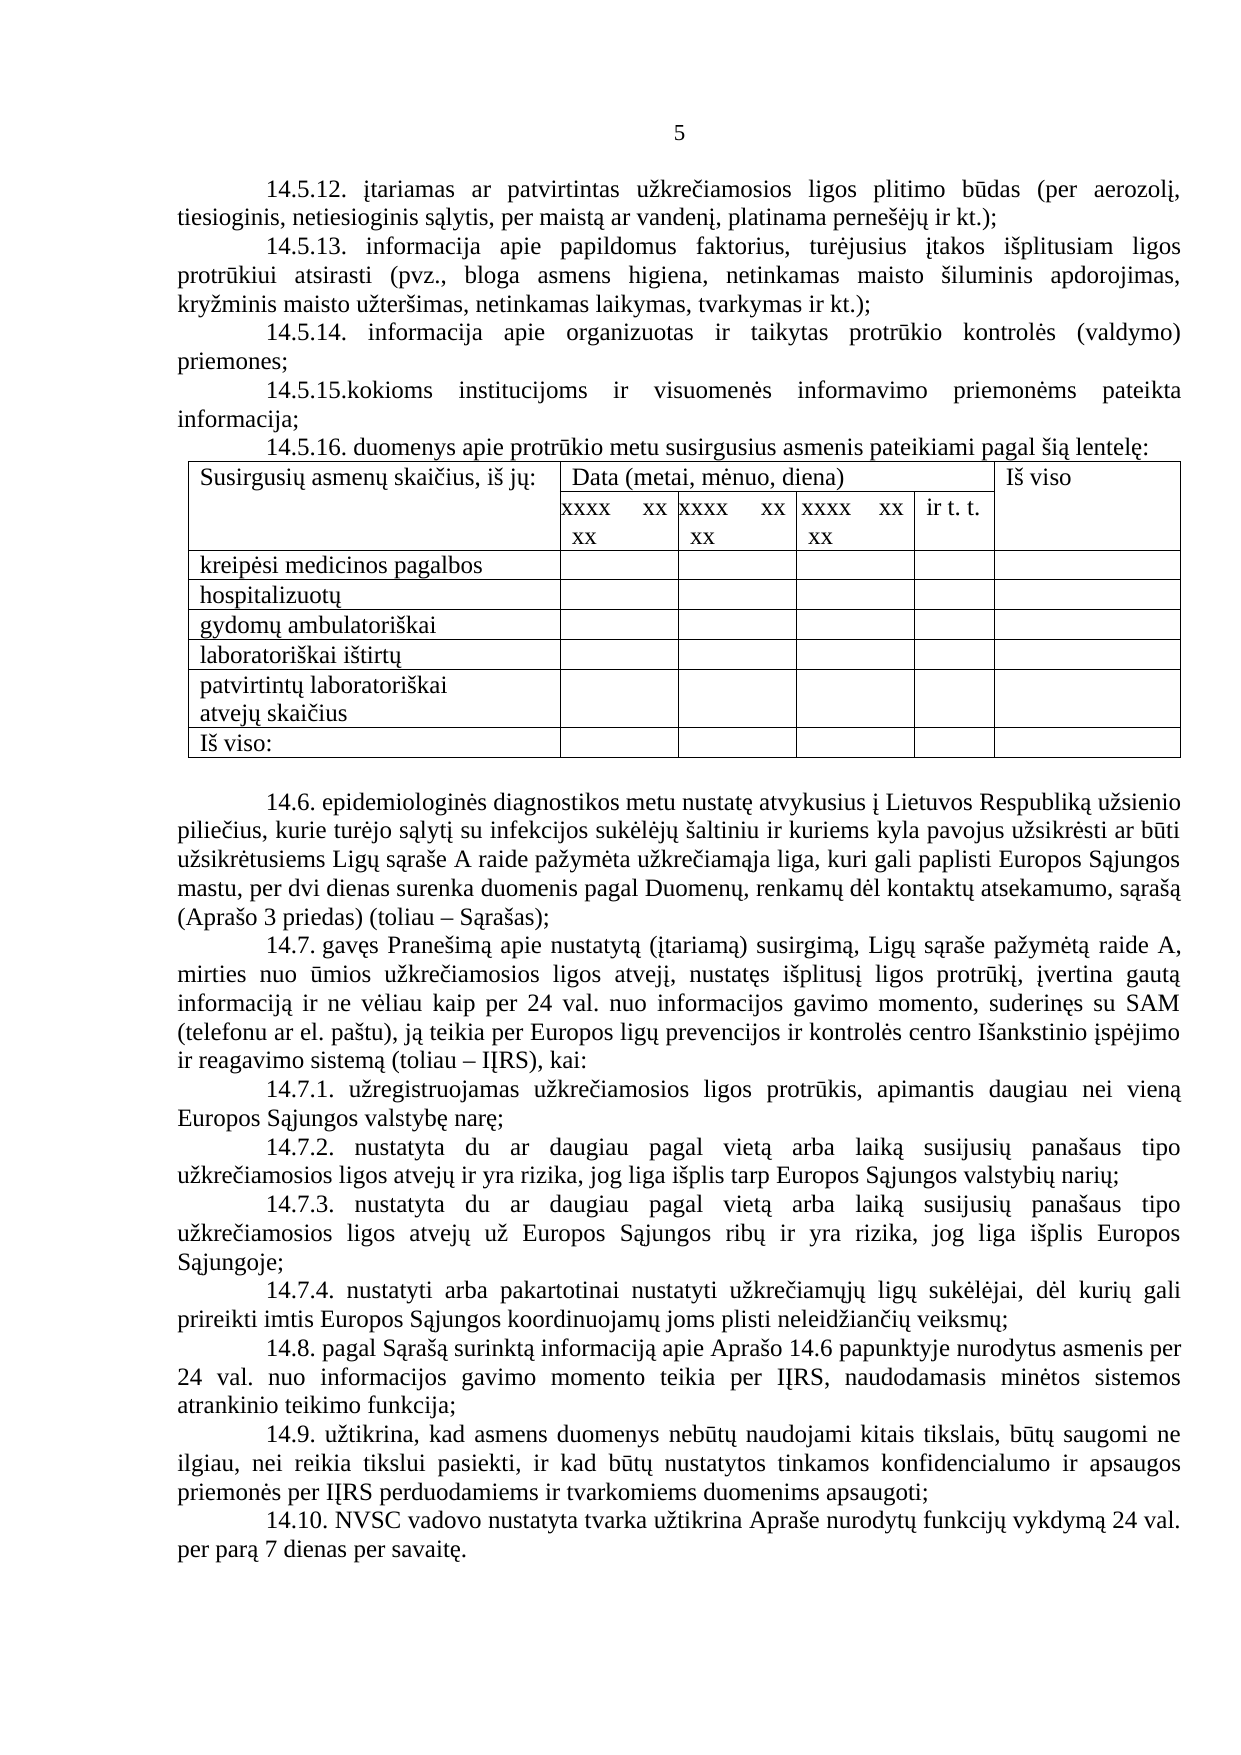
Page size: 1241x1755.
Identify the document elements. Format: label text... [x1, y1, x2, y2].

text 14.7.3. nustatyta du ar daugiau pagal vietą arba laiką susijusių panašaus tipo užkrečiamosios ligos atvejų už Europos Sąjungos ribų ir yra rizika, jog liga išplis Europos Sąjungoje; [177, 1189, 1182, 1276]
table_cell laboratoriškai ištirtų [189, 640, 560, 669]
table_cell [679, 580, 796, 609]
table_cell [797, 728, 914, 757]
table_cell [679, 728, 796, 757]
text 14.10. NVSC vadovo nustatyta tvarka užtikrina Apraše nurodytų funkcijų vykdymą 24 val. per parą 7 dienas per savaitę. [177, 1506, 1182, 1563]
text 14.5.15.kokioms institucijoms ir visuomenės informavimo priemonėms pateikta informacija; [177, 375, 1182, 432]
table_cell [995, 610, 1180, 639]
text 14.7. gavęs Pranešimą apie nustatytą (įtariamą) susirgimą, Ligų sąraše pažymėtą raide A, mirties nuo ūmios užkrečiamosios ligos atvejį, nustatęs išplitusį ligos protrūkį, įvertina gautą informaciją ir ne vėliau kaip per 24 val. nuo informacijos gavimo momento, suderinęs su SAM (telefonu ar el. paštu), ją teikia per Europos ligų prevencijos ir kontrolės centro Išankstinio įspėjimo ir reagavimo sistemą (toliau – IĮRS), kai: [177, 931, 1182, 1074]
table_cell xxxx xx xx [561, 492, 678, 549]
table_cell [561, 670, 678, 727]
table_cell [915, 728, 994, 757]
table_cell [797, 670, 914, 727]
table_cell [561, 580, 678, 609]
text 14.5.14. informacija apie organizuotas ir taikytas protrūkio kontrolės (valdymo) priemones; [177, 317, 1182, 375]
table_cell [797, 640, 914, 669]
table_cell Iš viso: [189, 728, 560, 757]
table_cell patvirtintų laboratoriškai atvejų skaičius [189, 670, 560, 727]
table_cell ir t. t. [915, 492, 994, 549]
table_cell [995, 640, 1180, 669]
table_cell [915, 640, 994, 669]
table_cell [915, 610, 994, 639]
table_cell [679, 640, 796, 669]
table_cell [561, 640, 678, 669]
table_header Data (metai, mėnuo, diena) [561, 462, 994, 491]
table_cell [995, 551, 1180, 579]
table_cell [679, 551, 796, 579]
text 14.7.4. nustatyti arba pakartotinai nustatyti užkrečiamųjų ligų sukėlėjai, dėl kurių gali prireikti imtis Europos Sąjungos koordinuojamų joms plisti neleidžiančių veiksmų; [177, 1276, 1182, 1333]
table_cell xxxx xx xx [679, 492, 796, 549]
table_cell kreipėsi medicinos pagalbos [189, 551, 560, 579]
text 14.9. užtikrina, kad asmens duomenys nebūtų naudojami kitais tikslais, būtų saugomi ne ilgiau, nei reikia tikslui pasiekti, ir kad būtų nustatytos tinkamos konfidencialumo ir apsaugos priemonės per IĮRS perduodamiems ir tvarkomiems duomenims apsaugoti; [177, 1419, 1182, 1506]
table_cell [679, 670, 796, 727]
table_cell [915, 551, 994, 579]
table_cell [797, 580, 914, 609]
table_cell [561, 551, 678, 579]
table_cell [561, 728, 678, 757]
text 14.5.16. duomenys apie protrūkio metu susirgusius asmenis pateikiami pagal šią lentelę: [177, 432, 1182, 461]
table_cell hospitalizuotų [189, 580, 560, 609]
table_cell [797, 610, 914, 639]
text 14.5.12. įtariamas ar patvirtintas užkrečiamosios ligos plitimo būdas (per aerozolį, tiesioginis, netiesioginis sąlytis, per maistą ar vandenį, platinama pernešėjų ir kt.); [177, 174, 1182, 231]
table_cell [915, 670, 994, 727]
table_cell gydomų ambulatoriškai [189, 610, 560, 639]
table_header Susirgusių asmenų skaičius, iš jų: [189, 462, 560, 549]
text 14.5.13. informacija apie papildomus faktorius, turėjusius įtakos išplitusiam ligos protrūkiui atsirasti (pvz., bloga asmens higiena, netinkamas maisto šiluminis apdorojimas, kryžminis maisto užteršimas, netinkamas laikymas, tvarkymas ir kt.); [177, 231, 1182, 317]
text 14.8. pagal Sąrašą surinktą informaciją apie Aprašo 14.6 papunktyje nurodytus asmenis per 24 val. nuo informacijos gavimo momento teikia per IĮRS, naudodamasis minėtos sistemos atrankinio teikimo funkcija; [177, 1333, 1182, 1419]
text 14.6. epidemiologinės diagnostikos metu nustatę atvykusius į Lietuvos Respubliką užsienio piliečius, kurie turėjo sąlytį su infekcijos sukėlėjų šaltiniu ir kuriems kyla pavojus užsikrėsti ar būti užsikrėtusiems Ligų sąraše A raide pažymėta užkrečiamąja liga, kuri gali paplisti Europos Sąjungos mastu, per dvi dienas surenka duomenis pagal Duomenų, renkamų dėl kontaktų atsekamumo, sąrašą (Aprašo 3 priedas) (toliau – Sąrašas); [177, 787, 1182, 931]
text 14.7.1. užregistruojamas užkrečiamosios ligos protrūkis, apimantis daugiau nei vieną Europos Sąjungos valstybę narę; [177, 1074, 1182, 1132]
table_cell [679, 610, 796, 639]
text 14.7.2. nustatyta du ar daugiau pagal vietą arba laiką susijusių panašaus tipo užkrečiamosios ligos atvejų ir yra rizika, jog liga išplis tarp Europos Sąjungos valstybių narių; [177, 1132, 1182, 1189]
table_cell [915, 580, 994, 609]
table_cell [797, 551, 914, 579]
table_cell xxxx xx xx [797, 492, 914, 549]
table_header Iš viso [995, 462, 1180, 549]
table_cell [995, 728, 1180, 757]
table_cell [995, 670, 1180, 727]
table_cell [561, 610, 678, 639]
table_cell [995, 580, 1180, 609]
